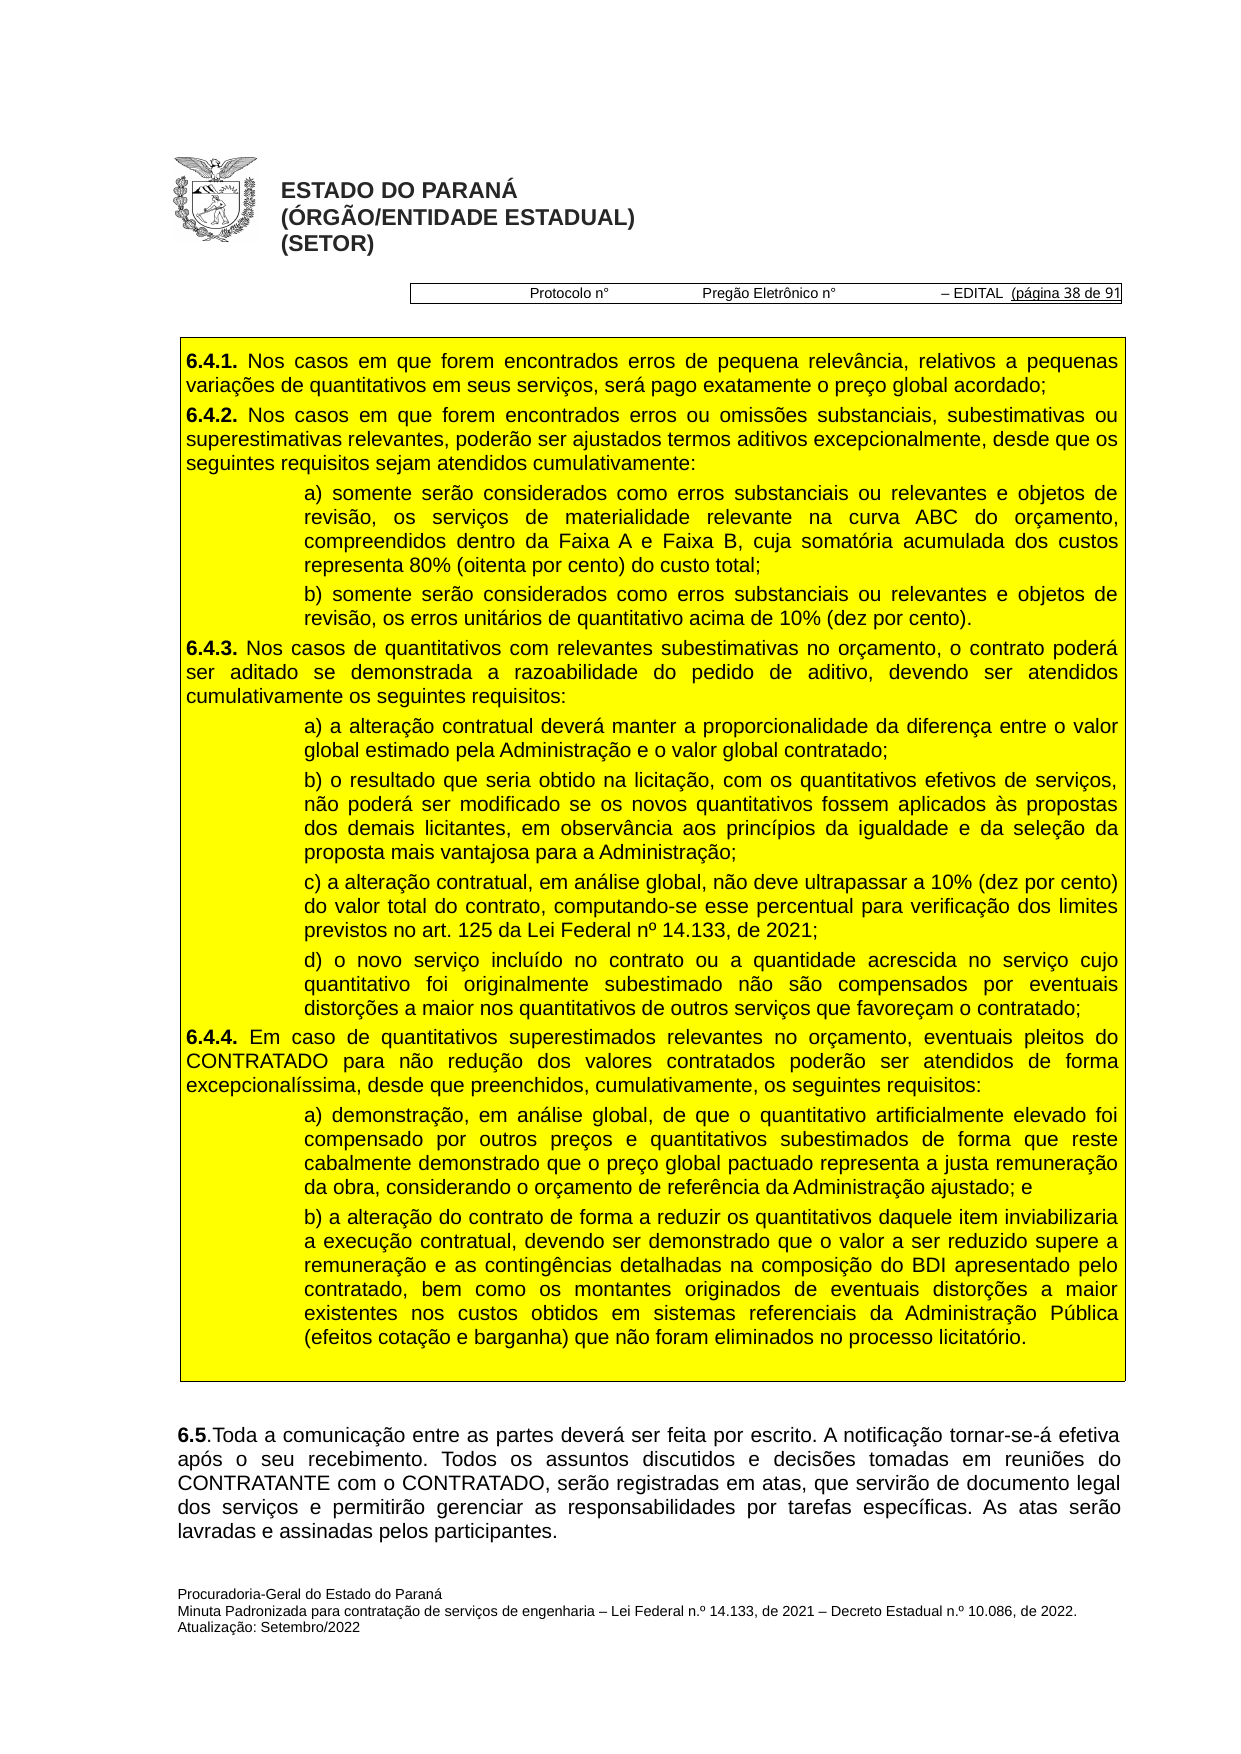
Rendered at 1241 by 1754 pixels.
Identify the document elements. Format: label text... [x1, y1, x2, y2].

picture [172, 156, 259, 243]
text 6.5.Toda a comunicação entre as partes deverá ser feita por escrito. A notificação tornar-se-á efetiva após o seu recebimento. Todos os assuntos discutidos e decisões tomadas em reuniões do CONTRATANTE com o CONTRATADO, serão registradas em atas, que servirão de documento legal dos serviços e permitirão gerenciar as responsabilidades por tarefas específicas. As atas serão lavradas e assinadas pelos participantes. [177, 1423, 1122, 1543]
table_header 6.4.1. Nos casos em que forem encontrados erros de pequena relevância, relativos a pequenas variações de quantitativos em seus serviços, será pago exatamente o preço global acordado; 6.4.2. Nos casos em que forem encontrados erros ou omissões substanciais, subestimativas ou superestimativas relevantes, poderão ser ajustados termos aditivos excepcionalmente, desde que os seguintes requisitos sejam atendidos cumulativamente: a) somente serão considerados como erros substanciais ou relevantes e objetos de revisão, os serviços de materialidade relevante na curva ABC do orçamento, compreendidos dentro da Faixa A e Faixa B, cuja somatória acumulada dos custos representa 80% (oitenta por cento) do custo total; b) somente serão considerados como erros substanciais ou relevantes e objetos de revisão, os erros unitários de quantitativo acima de 10% (dez por cento). 6.4.3. Nos casos de quantitativos com relevantes subestimativas no orçamento, o contrato poderá ser aditado se demonstrada a razoabilidade do pedido de aditivo, devendo ser atendidos cumulativamente os seguintes requisitos: a) a alteração contratual deverá manter a proporcionalidade da diferença entre o valor global estimado pela Administração e o valor global contratado; b) o resultado que seria obtido na licitação, com os quantitativos efetivos de serviços, não poderá ser modificado se os novos quantitativos fossem aplicados às propostas dos demais licitantes, em observância aos princípios da igualdade e da seleção da proposta mais vantajosa para a Administração; c) a alteração contratual, em análise global, não deve ultrapassar a 10% (dez por cento) do valor total do contrato, computando-se esse percentual para verificação dos limites previstos no art. 125 da Lei Federal nº 14.133, de 2021; d) o novo serviço incluído no contrato ou a quantidade acrescida no serviço cujo quantitativo foi originalmente subestimado não são compensados por eventuais distorções a maior nos quantitativos de outros serviços que favoreçam o contratado; 6.4.4. Em caso de quantitativos superestimados relevantes no orçamento, eventuais pleitos do CONTRATADO para não redução dos valores contratados poderão ser atendidos de forma excepcionalíssima, desde que preenchidos, cumulativamente, os seguintes requisitos: a) demonstração, em análise global, de que o quantitativo artificialmente elevado foi compensado por outros preços e quantitativos subestimados de forma que reste cabalmente demonstrado que o preço global pactuado representa a justa remuneração da obra, considerando o orçamento de referência da Administração ajustado; e b) a alteração do contrato de forma a reduzir os quantitativos daquele item inviabilizaria a execução contratual, devendo ser demonstrado que o valor a ser reduzido supere a remuneração e as contingências detalhadas na composição do BDI apresentado pelo contratado, bem como os montantes originados de eventuais distorções a maior existentes nos custos obtidos em sistemas referenciais da Administração Pública (efeitos cotação e barganha) que não foram eliminados no processo licitatório. [181, 338, 1125, 1381]
